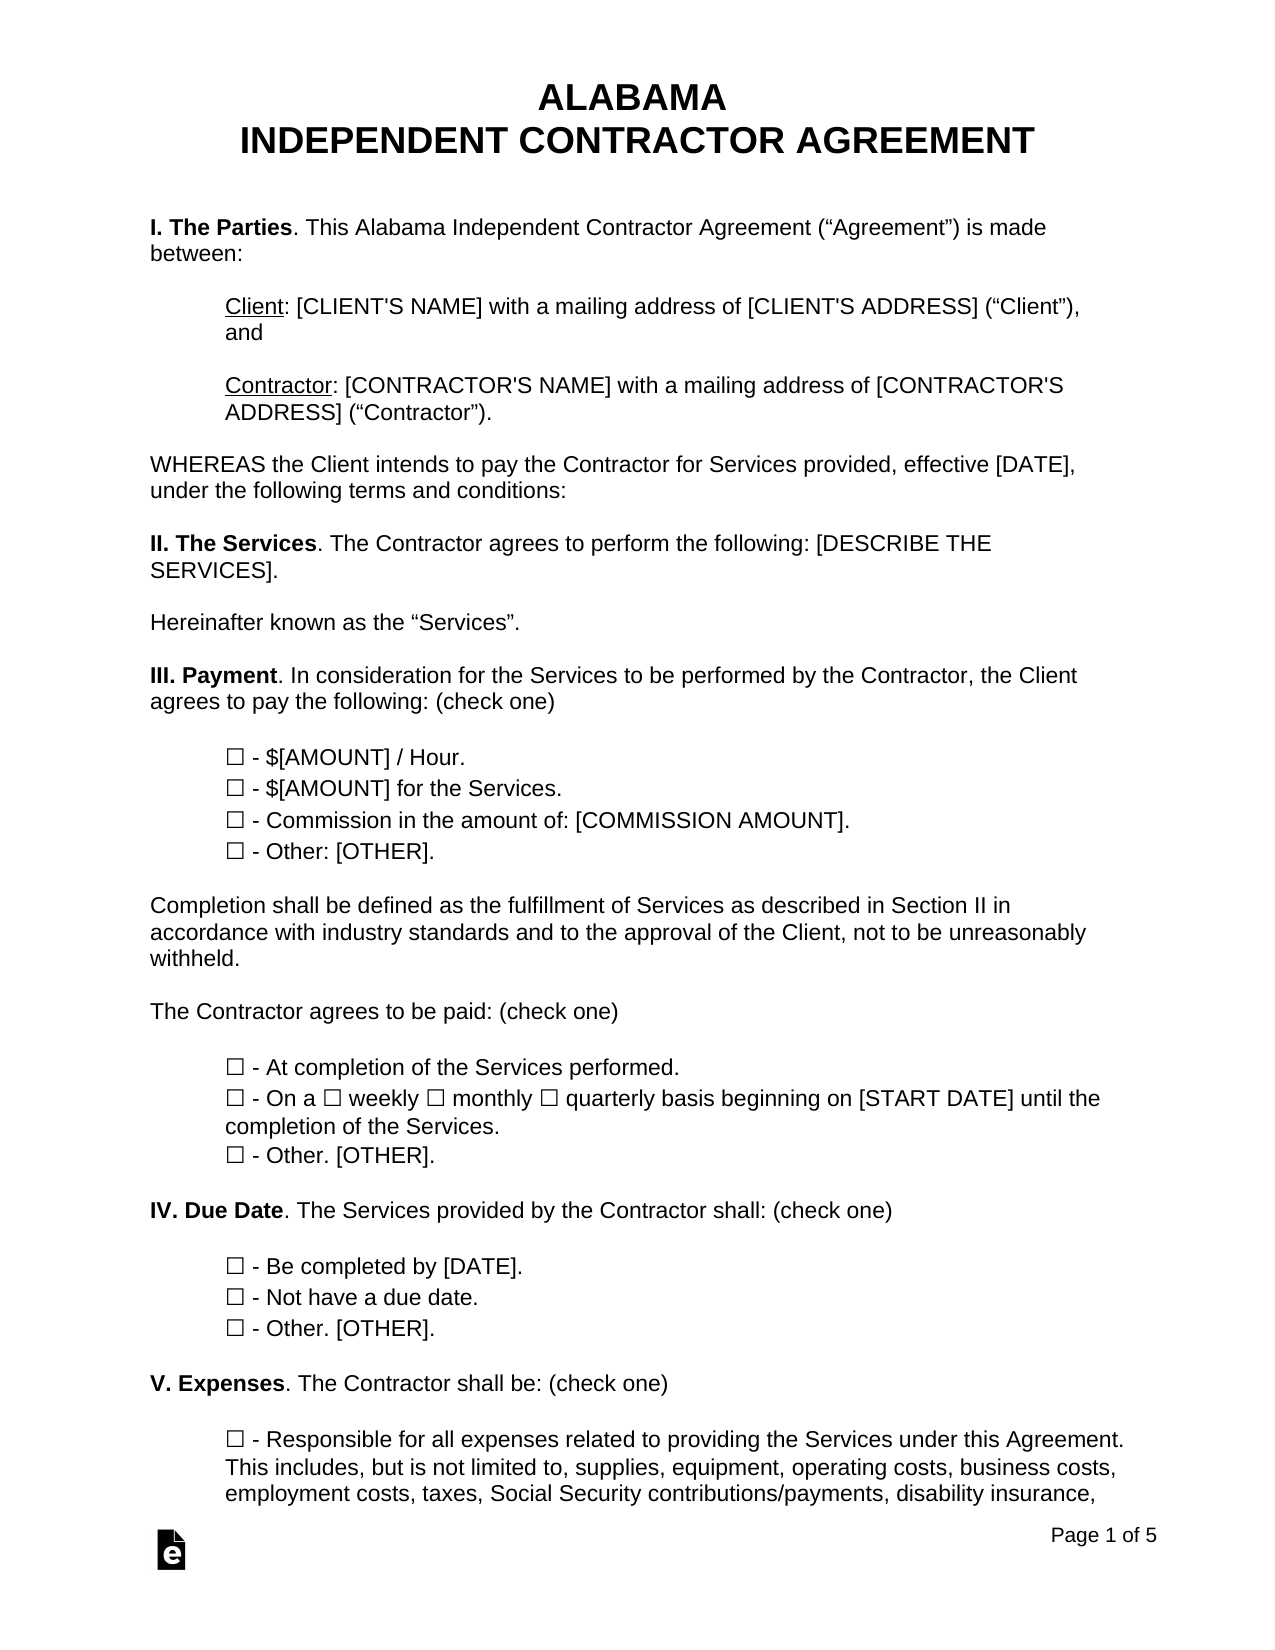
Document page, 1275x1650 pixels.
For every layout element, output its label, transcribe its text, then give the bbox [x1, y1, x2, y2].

text WHEREAS the Client intends to pay the Contractor for Services provided, effective [DATE], under the following terms and conditions: [150, 451, 1125, 504]
text ☐ - Commission in the amount of: [COMMISSION AMOUNT]. [225, 803, 1125, 835]
text V. Expenses. The Contractor shall be: (check one) [150, 1370, 1125, 1396]
text INDEPENDENT CONTRACTOR AGREEMENT [150, 118, 1125, 161]
text ☐ - Be completed by [DATE]. [225, 1250, 1125, 1281]
text ALABAMA [150, 75, 1125, 118]
text I. The Parties. This Alabama Independent Contractor Agreement (“Agreement”) is made between: [150, 214, 1125, 267]
text ☐ - Other. [OTHER]. [225, 1312, 1125, 1343]
text ☐ - Responsible for all expenses related to providing the Services under this Agreement. This includes, but is not limited to, supplies, equipment, operating costs, business costs, employment costs, taxes, Social Security contributions/payments, disability insurance, [225, 1422, 1125, 1506]
text Contractor: [CONTRACTOR'S NAME] with a mailing address of [CONTRACTOR'S ADDRESS] (“Contractor”). [225, 372, 1125, 425]
text ☐ - Not have a due date. [225, 1281, 1125, 1312]
text ☐ - Other: [OTHER]. [225, 835, 1125, 866]
text Hereinafter known as the “Services”. [150, 609, 1125, 636]
text IV. Due Date. The Services provided by the Contractor shall: (check one) [150, 1197, 1125, 1223]
text ☐ - $[AMOUNT] for the Services. [225, 772, 1125, 803]
text ☐ - At completion of the Services performed. [225, 1051, 1125, 1082]
text ☐ - Other. [OTHER]. [225, 1139, 1125, 1171]
text III. Payment. In consideration for the Services to be performed by the Contractor, the Client agrees to pay the following: (check one) [150, 662, 1125, 715]
text ☐ - $[AMOUNT] / Hour. [225, 741, 1125, 772]
text The Contractor agrees to be paid: (check one) [150, 998, 1125, 1024]
text Completion shall be defined as the fulfillment of Services as described in Section II in accordance with industry standards and to the approval of the Client, not to be unreasonably withheld. [150, 892, 1125, 971]
text ☐ - On a ☐ weekly ☐ monthly ☐ quarterly basis beginning on [START DATE] until the completion of the Services. [225, 1082, 1125, 1139]
text Client: [CLIENT'S NAME] with a mailing address of [CLIENT'S ADDRESS] (“Client”), and [225, 293, 1125, 346]
text II. The Services. The Contractor agrees to perform the following: [DESCRIBE THE SERVICES]. [150, 530, 1125, 583]
